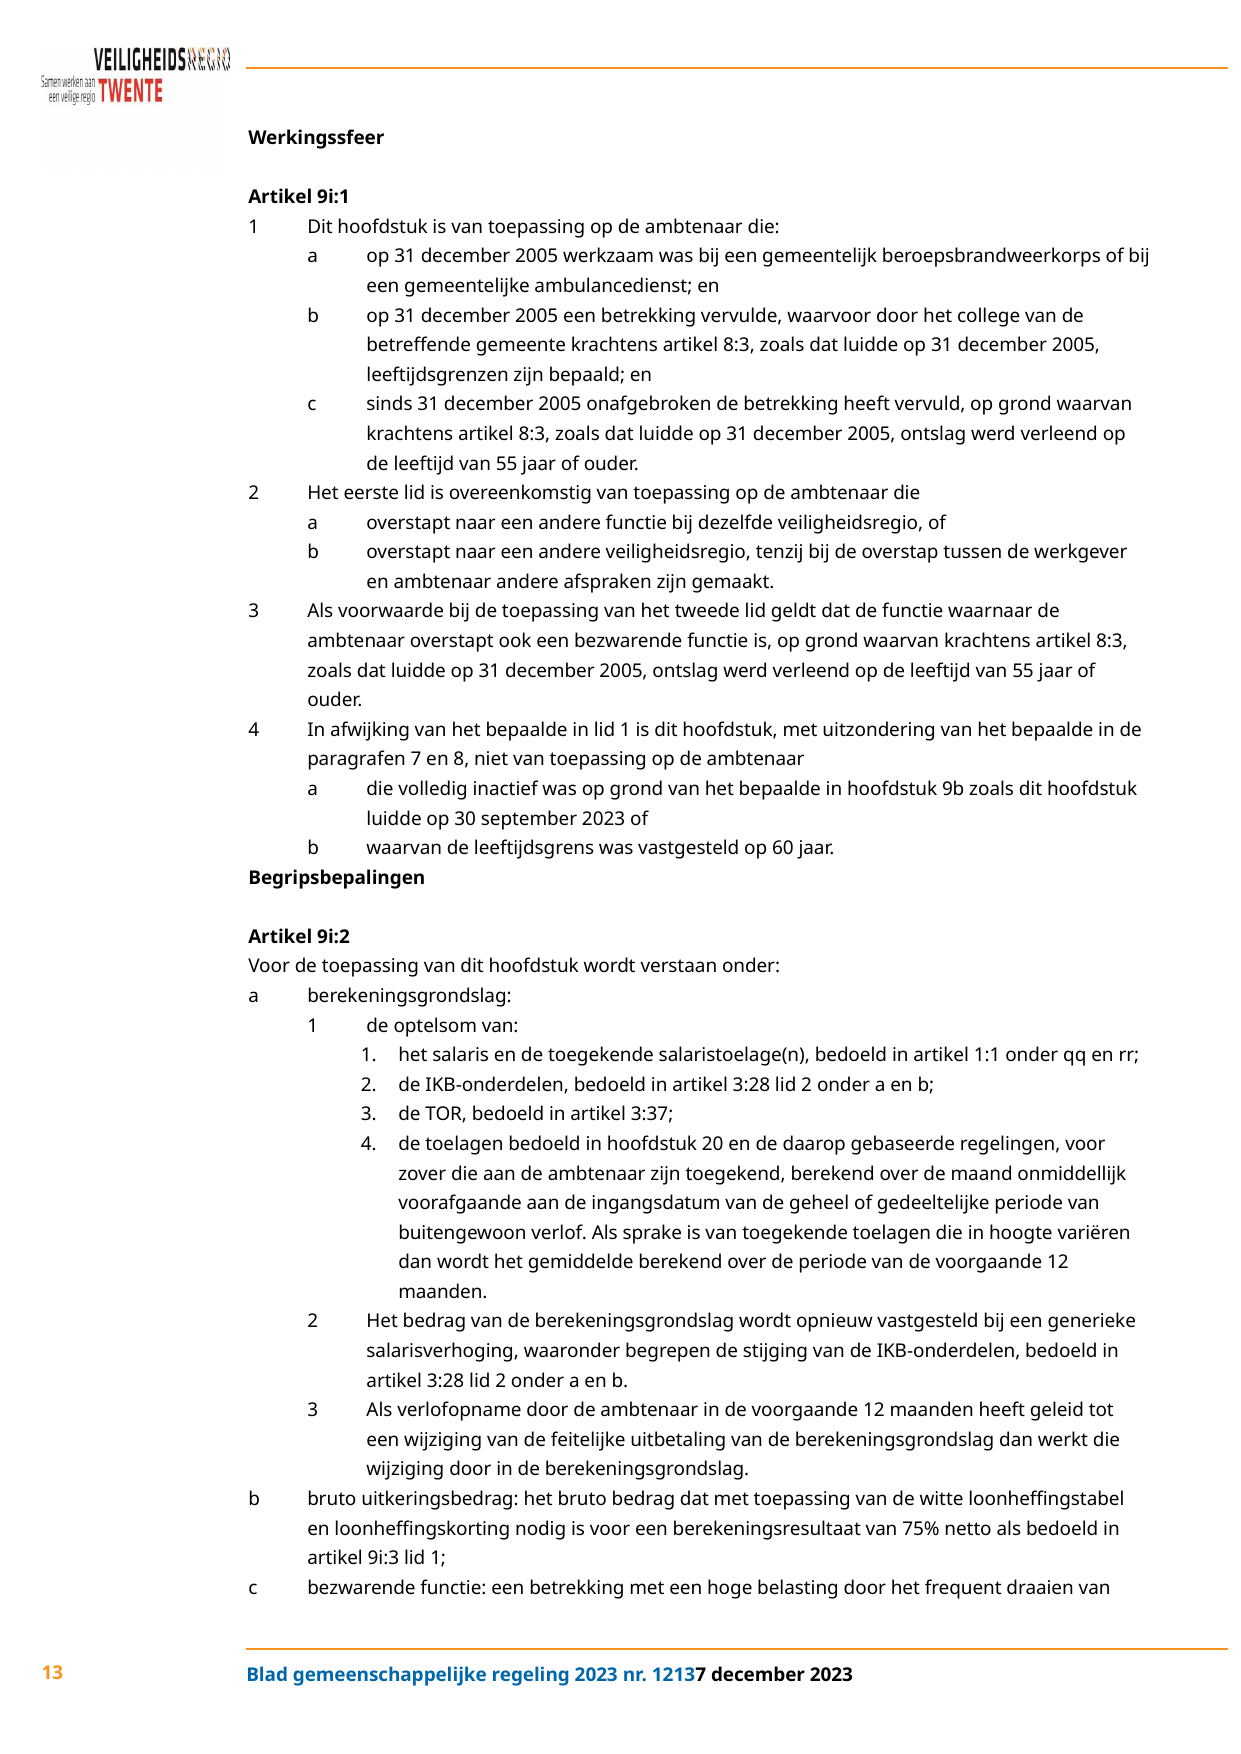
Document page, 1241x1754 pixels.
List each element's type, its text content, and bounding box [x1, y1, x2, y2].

list op 31 december 2005 een betrekking vervulde, waarvoor door het college van de betreffende gemeente krachtens artikel 8:3, zoals dat luidde op 31 december 2005, leeftijdsgrenzen zijn bepaald; en [307, 302, 1152, 387]
text Begripsbepalingen [248, 864, 1152, 890]
list overstapt naar een andere functie bij dezelfde veiligheidsregio, of [307, 509, 1152, 535]
list Als verlofopname door de ambtenaar in de voorgaande 12 maanden heeft geleid tot een wijziging van de feitelijke uitbetaling van de berekeningsgrondslag dan werkt die wijziging door in de berekeningsgrondslag. [307, 1396, 1152, 1481]
list die volledig inactief was op grond van het bepaalde in hoofdstuk 9b zoals dit hoofdstuk luidde op 30 september 2023 of [307, 775, 1152, 831]
list waarvan de leeftijdsgrens was vastgesteld op 60 jaar. [307, 834, 1152, 860]
list Dit hoofdstuk is van toepassing op de ambtenaar die: [248, 213, 1152, 239]
list berekeningsgrondslag: [248, 982, 1152, 1008]
list bruto uitkeringsbedrag: het bruto bedrag dat met toepassing van de witte loonheffingstabel en loonheffingskorting nodig is voor een berekeningsresultaat van 75% netto als bedoeld in artikel 9i:3 lid 1; [248, 1485, 1152, 1570]
list het salaris en de toegekende salaristoelage(n), bedoeld in artikel 1:1 onder qq en rr; [361, 1041, 1152, 1067]
list In afwijking van het bepaalde in lid 1 is dit hoofdstuk, met uitzondering van het bepaalde in de paragrafen 7 en 8, niet van toepassing op de ambtenaar [248, 716, 1152, 771]
list Het eerste lid is overeenkomstig van toepassing op de ambtenaar die [248, 479, 1152, 505]
list bezwarende functie: een betrekking met een hoge belasting door het frequent draaien van [248, 1574, 1152, 1600]
text Voor de toepassing van dit hoofdstuk wordt verstaan onder: [248, 953, 1152, 978]
list overstapt naar een andere veiligheidsregio, tenzij bij de overstap tussen de werkgever en ambtenaar andere afspraken zijn gemaakt. [307, 538, 1152, 594]
text Artikel 9i:2 [248, 923, 1152, 949]
text Artikel 9i:1 [248, 183, 1152, 209]
list Als voorwaarde bij de toepassing van het tweede lid geldt dat de functie waarnaar de ambtenaar overstapt ook een bezwarende functie is, op grond waarvan krachtens artikel 8:3, zoals dat luidde op 31 december 2005, ontslag werd verleend op de leeftijd van 55 jaar of ouder. [248, 598, 1152, 712]
list de IKB-onderdelen, bedoeld in artikel 3:28 lid 2 onder a en b; [361, 1071, 1152, 1097]
list Het bedrag van de berekeningsgrondslag wordt opnieuw vastgesteld bij een generieke salarisverhoging, waaronder begrepen de stijging van de IKB-onderdelen, bedoeld in artikel 3:28 lid 2 onder a en b. [307, 1308, 1152, 1393]
text Werkingssfeer [248, 124, 1152, 150]
list de toelagen bedoeld in hoofdstuk 20 en de daarop gebaseerde regelingen, voor zover die aan de ambtenaar zijn toegekend, berekend over de maand onmiddellijk voorafgaande aan de ingangsdatum van de geheel of gedeeltelijke periode van buitengewoon verlof. Als sprake is van toegekende toelagen die in hoogte variëren dan wordt het gemiddelde berekend over de periode van de voorgaande 12 maanden. [361, 1130, 1152, 1304]
picture [41, 47, 231, 172]
list de TOR, bedoeld in artikel 3:37; [361, 1101, 1152, 1126]
list de optelsom van: [307, 1012, 1152, 1038]
list sinds 31 december 2005 onafgebroken de betrekking heeft vervuld, op grond waarvan krachtens artikel 8:3, zoals dat luidde op 31 december 2005, ontslag werd verleend op de leeftijd van 55 jaar of ouder. [307, 391, 1152, 476]
list op 31 december 2005 werkzaam was bij een gemeentelijk beroepsbrandweerkorps of bij een gemeentelijke ambulancedienst; en [307, 243, 1152, 298]
